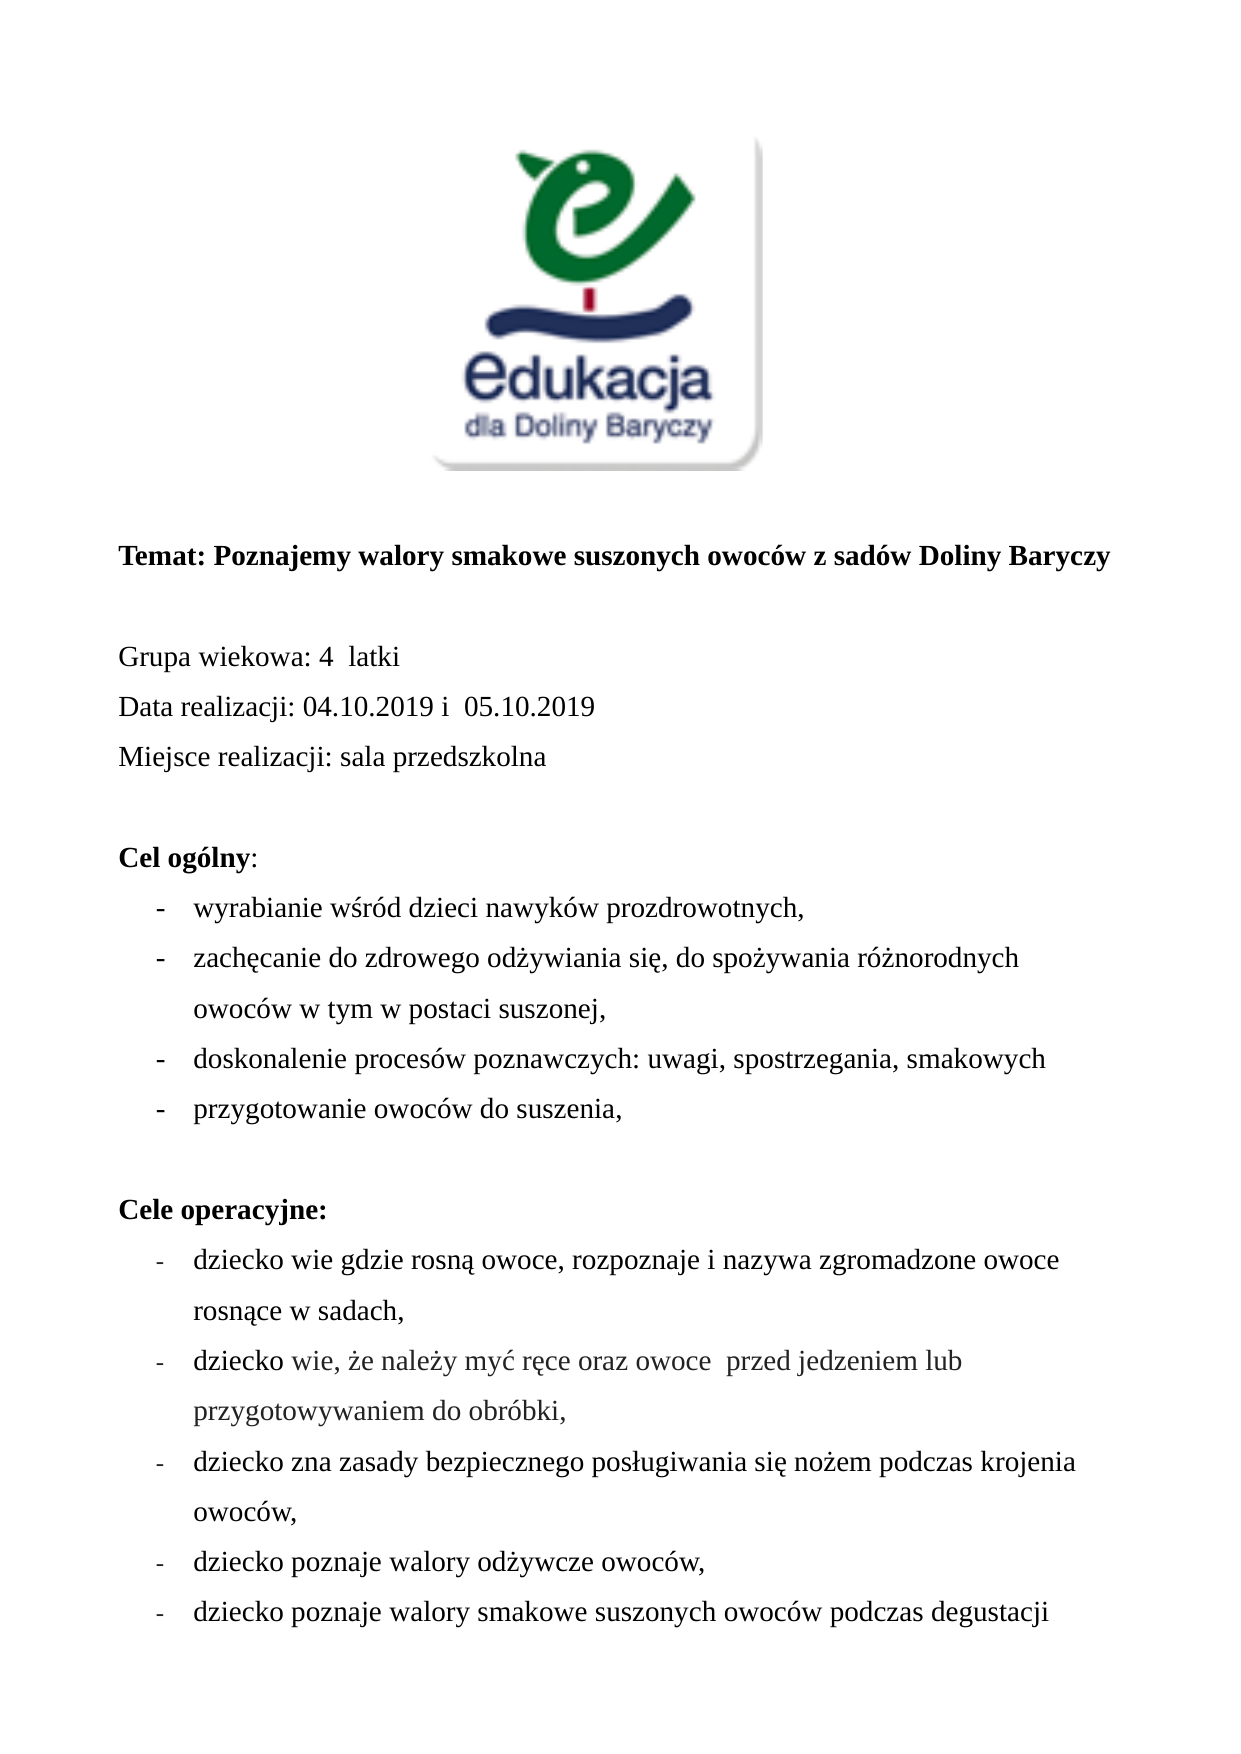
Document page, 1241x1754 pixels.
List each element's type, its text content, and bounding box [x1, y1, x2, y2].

picture [423, 118, 763, 471]
list zachęcanie do zdrowego odżywiania się, do spożywania różnorodnych owoców w tym w postaci suszonej, [156, 941, 1122, 1024]
list dziecko wie, że należy myć ręce oraz owoce przed jedzeniem lub przygotowywaniem do obróbki, [156, 1343, 1122, 1427]
list dziecko zna zasady bezpiecznego posługiwania się nożem podczas krojenia owoców, [156, 1444, 1122, 1527]
text Miejsce realizacji: sala przedszkolna [118, 739, 1122, 773]
text Temat: Poznajemy walory smakowe suszonych owoców z sadów Doliny Baryczy [118, 538, 1122, 572]
list dziecko poznaje walory smakowe suszonych owoców podczas degustacji [156, 1594, 1122, 1628]
text Cel ogólny: [118, 840, 1122, 873]
list doskonalenie procesów poznawczych: uwagi, spostrzegania, smakowych [156, 1041, 1122, 1075]
list przygotowanie owoców do suszenia, [156, 1091, 1122, 1125]
text Grupa wiekowa: 4 latki [118, 639, 1122, 672]
list dziecko wie gdzie rosną owoce, rozpoznaje i nazywa zgromadzone owoce rosnące w sadach, [156, 1242, 1122, 1326]
list wyrabianie wśród dzieci nawyków prozdrowotnych, [156, 890, 1122, 924]
text Cele operacyjne: [118, 1192, 1122, 1226]
list dziecko poznaje walory odżywcze owoców, [156, 1544, 1122, 1578]
text Data realizacji: 04.10.2019 i 05.10.2019 [118, 689, 1122, 722]
